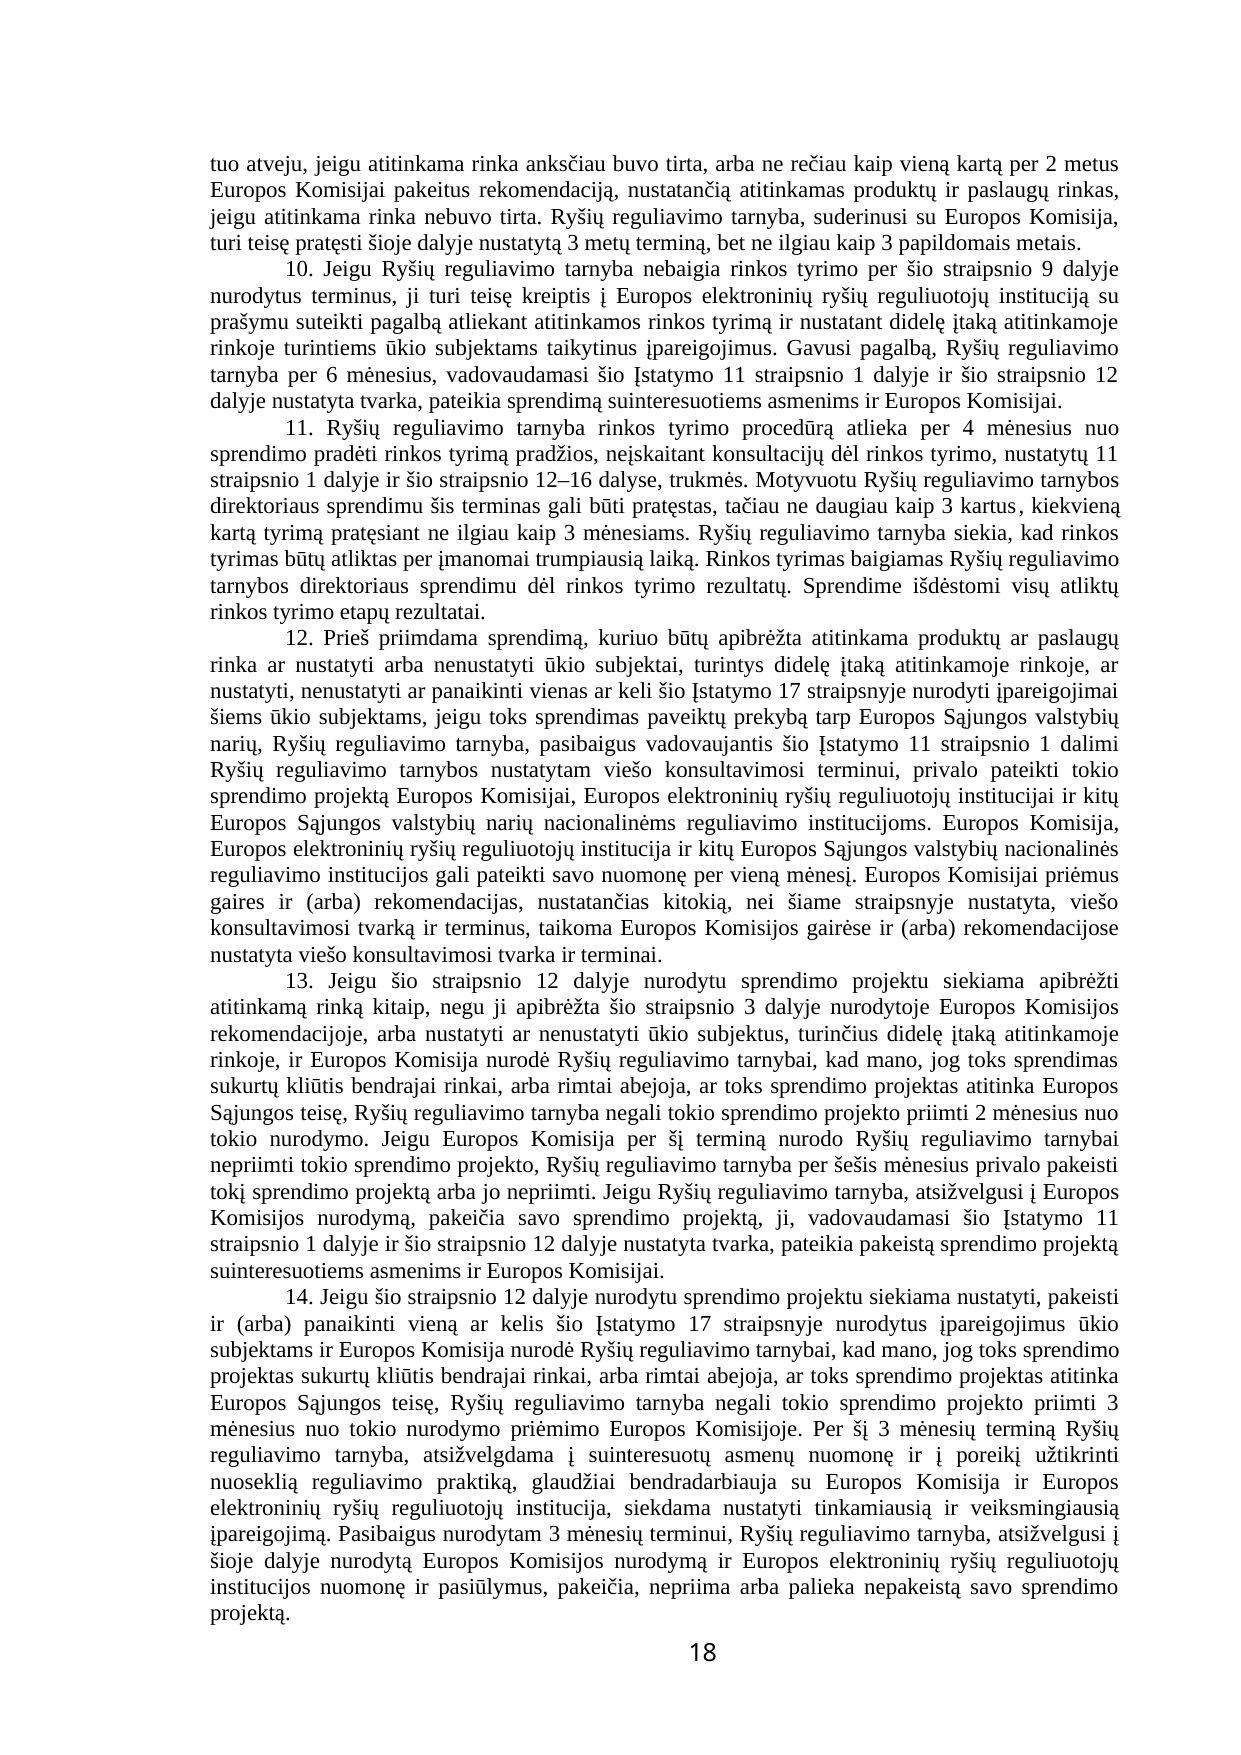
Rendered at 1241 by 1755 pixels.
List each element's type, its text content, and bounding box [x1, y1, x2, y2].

text 14. Jeigu šio straipsnio 12 dalyje nurodytu sprendimo projektu siekiama nustatyti, pakeisti ir (arba) panaikinti vieną ar kelis šio Įstatymo 17 straipsnyje nurodytus įpareigojimus ūkio subjektams ir Europos Komisija nurodė Ryšių reguliavimo tarnybai, kad mano, jog toks sprendimo projektas sukurtų kliūtis bendrajai rinkai, arba rimtai abejoja, ar toks sprendimo projektas atitinka Europos Sąjungos teisę, Ryšių reguliavimo tarnyba negali tokio sprendimo projekto priimti 3 mėnesius nuo tokio nurodymo priėmimo Europos Komisijoje. Per šį 3 mėnesių terminą Ryšių reguliavimo tarnyba, atsižvelgdama į suinteresuotų asmenų nuomonę ir į poreikį užtikrinti nuoseklią reguliavimo praktiką, glaudžiai bendradarbiauja su Europos Komisija ir Europos elektroninių ryšių reguliuotojų institucija, siekdama nustatyti tinkamiausią ir veiksmingiausią įpareigojimą. Pasibaigus nurodytam 3 mėnesių terminui, Ryšių reguliavimo tarnyba, atsižvelgusi į šioje dalyje nurodytą Europos Komisijos nurodymą ir Europos elektroninių ryšių reguliuotojų institucijos nuomonę ir pasiūlymus, pakeičia, nepriima arba palieka nepakeistą savo sprendimo projektą. [210, 1283, 1120, 1626]
text 11. Ryšių reguliavimo tarnyba rinkos tyrimo procedūrą atlieka per 4 mėnesius nuo sprendimo pradėti rinkos tyrimą pradžios, neįskaitant konsultacijų dėl rinkos tyrimo, nustatytų 11 straipsnio 1 dalyje ir šio straipsnio 12–16 dalyse, trukmės. Motyvuotu Ryšių reguliavimo tarnybos direktoriaus sprendimu šis terminas gali būti pratęstas, tačiau ne daugiau kaip 3 kartus, kiekvieną kartą tyrimą pratęsiant ne ilgiau kaip 3 mėnesiams. Ryšių reguliavimo tarnyba siekia, kad rinkos tyrimas būtų atliktas per įmanomai trumpiausią laiką. Rinkos tyrimas baigiamas Ryšių reguliavimo tarnybos direktoriaus sprendimu dėl rinkos tyrimo rezultatų. Sprendime išdėstomi visų atliktų rinkos tyrimo etapų rezultatai. [210, 413, 1120, 624]
text 12. Prieš priimdama sprendimą, kuriuo būtų apibrėžta atitinkama produktų ar paslaugų rinka ar nustatyti arba nenustatyti ūkio subjektai, turintys didelę įtaką atitinkamoje rinkoje, ar nustatyti, nenustatyti ar panaikinti vienas ar keli šio Įstatymo 17 straipsnyje nurodyti įpareigojimai šiems ūkio subjektams, jeigu toks sprendimas paveiktų prekybą tarp Europos Sąjungos valstybių narių, Ryšių reguliavimo tarnyba, pasibaigus vadovaujantis šio Įstatymo 11 straipsnio 1 dalimi Ryšių reguliavimo tarnybos nustatytam viešo konsultavimosi terminui, privalo pateikti tokio sprendimo projektą Europos Komisijai, Europos elektroninių ryšių reguliuotojų institucijai ir kitų Europos Sąjungos valstybių narių nacionalinėms reguliavimo institucijoms. Europos Komisija, Europos elektroninių ryšių reguliuotojų institucija ir kitų Europos Sąjungos valstybių nacionalinės reguliavimo institucijos gali pateikti savo nuomonę per vieną mėnesį. Europos Komisijai priėmus gaires ir (arba) rekomendacijas, nustatančias kitokią, nei šiame straipsnyje nustatyta, viešo konsultavimosi tvarką ir terminus, taikoma Europos Komisijos gairėse ir (arba) rekomendacijose nustatyta viešo konsultavimosi tvarka ir terminai. [210, 624, 1120, 967]
text tuo atveju, jeigu atitinkama rinka anksčiau buvo tirta, arba ne rečiau kaip vieną kartą per 2 metus Europos Komisijai pakeitus rekomendaciją, nustatančią atitinkamas produktų ir paslaugų rinkas, jeigu atitinkama rinka nebuvo tirta. Ryšių reguliavimo tarnyba, suderinusi su Europos Komisija, turi teisę pratęsti šioje dalyje nustatytą 3 metų terminą, bet ne ilgiau kaip 3 papildomais metais. [210, 150, 1120, 255]
text 13. Jeigu šio straipsnio 12 dalyje nurodytu sprendimo projektu siekiama apibrėžti atitinkamą rinką kitaip, negu ji apibrėžta šio straipsnio 3 dalyje nurodytoje Europos Komisijos rekomendacijoje, arba nustatyti ar nenustatyti ūkio subjektus, turinčius didelę įtaką atitinkamoje rinkoje, ir Europos Komisija nurodė Ryšių reguliavimo tarnybai, kad mano, jog toks sprendimas sukurtų kliūtis bendrajai rinkai, arba rimtai abejoja, ar toks sprendimo projektas atitinka Europos Sąjungos teisę, Ryšių reguliavimo tarnyba negali tokio sprendimo projekto priimti 2 mėnesius nuo tokio nurodymo. Jeigu Europos Komisija per šį terminą nurodo Ryšių reguliavimo tarnybai nepriimti tokio sprendimo projekto, Ryšių reguliavimo tarnyba per šešis mėnesius privalo pakeisti tokį sprendimo projektą arba jo nepriimti. Jeigu Ryšių reguliavimo tarnyba, atsižvelgusi į Europos Komisijos nurodymą, pakeičia savo sprendimo projektą, ji, vadovaudamasi šio Įstatymo 11 straipsnio 1 dalyje ir šio straipsnio 12 dalyje nustatyta tvarka, pateikia pakeistą sprendimo projektą suinteresuotiems asmenims ir Europos Komisijai. [210, 967, 1120, 1283]
text 10. Jeigu Ryšių reguliavimo tarnyba nebaigia rinkos tyrimo per šio straipsnio 9 dalyje nurodytus terminus, ji turi teisę kreiptis į Europos elektroninių ryšių reguliuotojų instituciją su prašymu suteikti pagalbą atliekant atitinkamos rinkos tyrimą ir nustatant didelę įtaką atitinkamoje rinkoje turintiems ūkio subjektams taikytinus įpareigojimus. Gavusi pagalbą, Ryšių reguliavimo tarnyba per 6 mėnesius, vadovaudamasi šio Įstatymo 11 straipsnio 1 dalyje ir šio straipsnio 12 dalyje nustatyta tvarka, pateikia sprendimą suinteresuotiems asmenims ir Europos Komisijai. [210, 255, 1120, 413]
